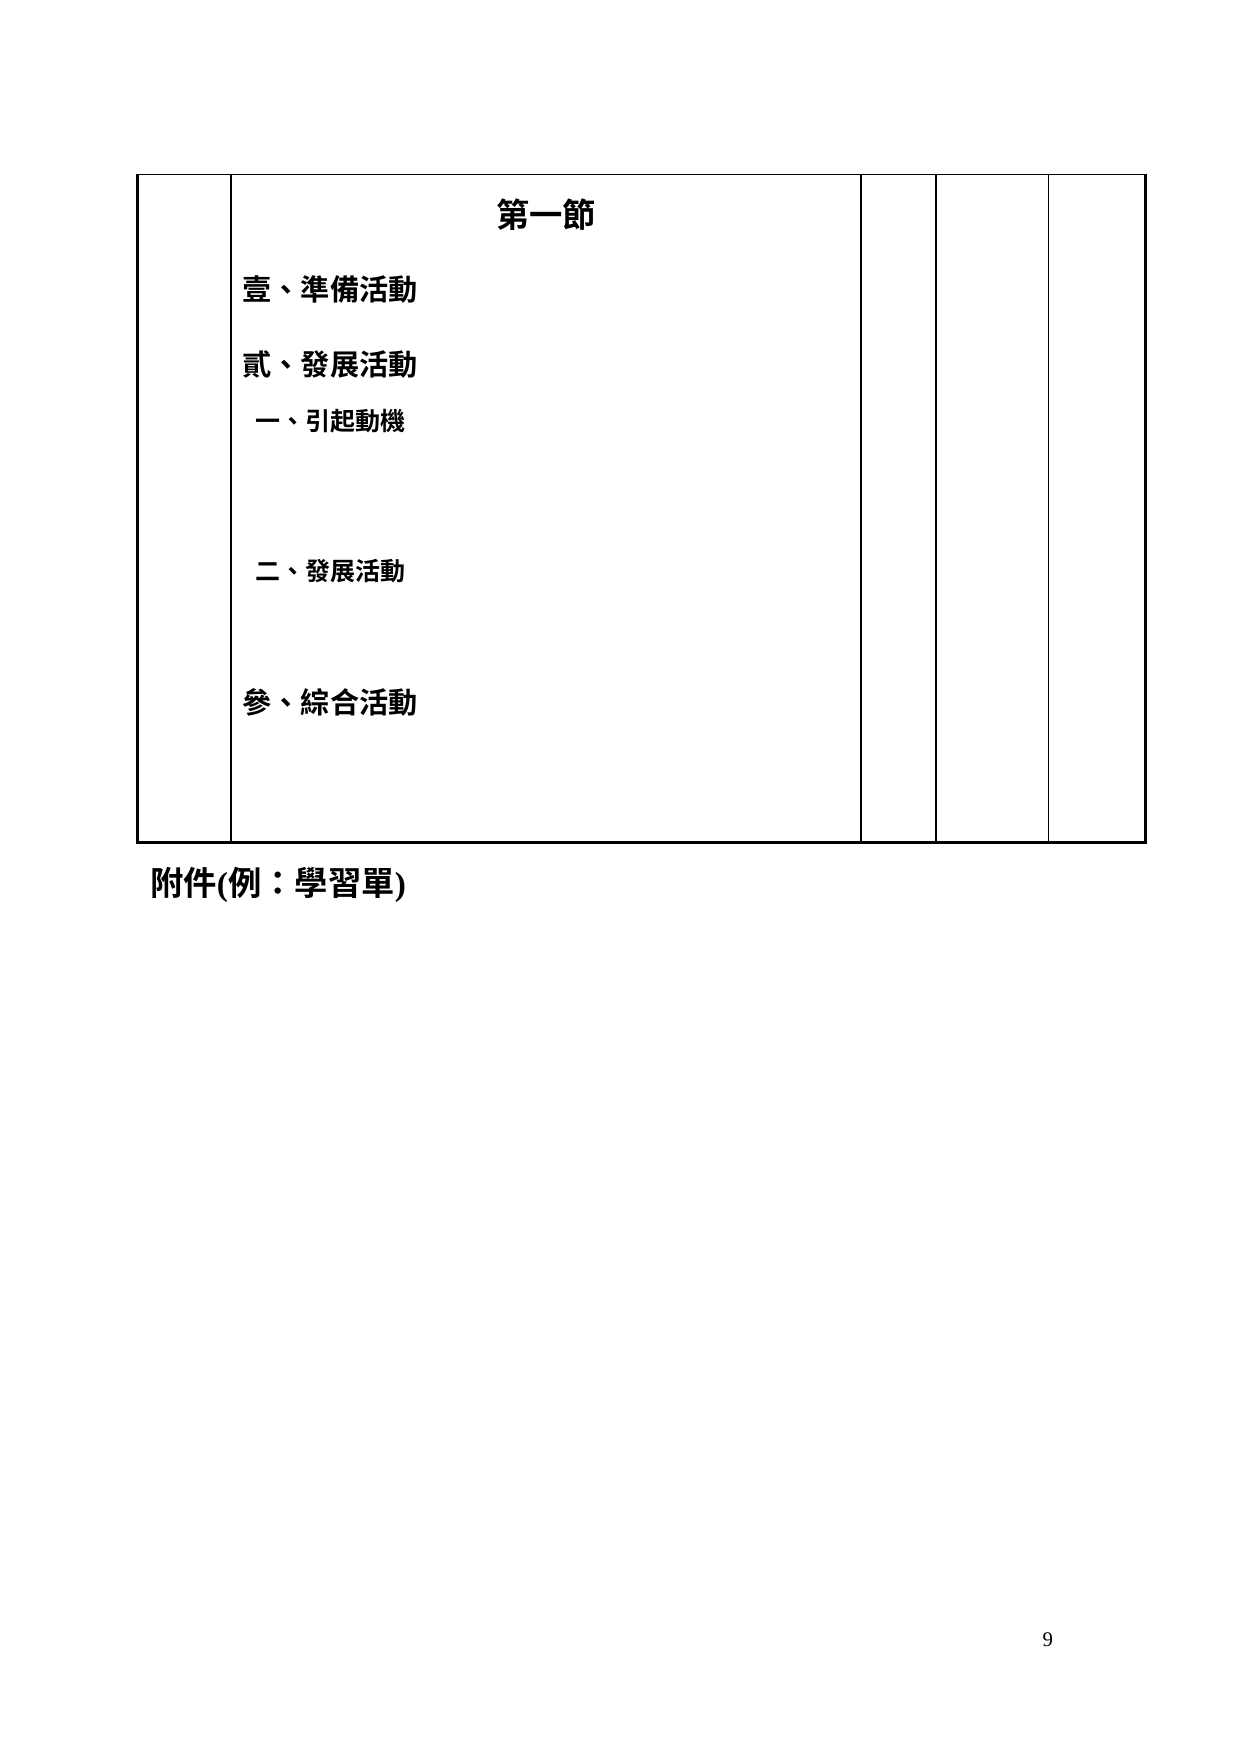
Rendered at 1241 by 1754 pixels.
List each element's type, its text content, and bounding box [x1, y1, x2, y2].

table_cell [862, 175, 935, 841]
text 附件(例：學習單) [150, 844, 1053, 919]
table_cell [139, 175, 230, 841]
table_cell [1049, 175, 1144, 841]
table_cell [937, 175, 1048, 841]
table_cell 第一節 壹、準備活動 貳、發展活動 一、引起動機 二、發展活動 參、綜合活動 [232, 175, 860, 841]
